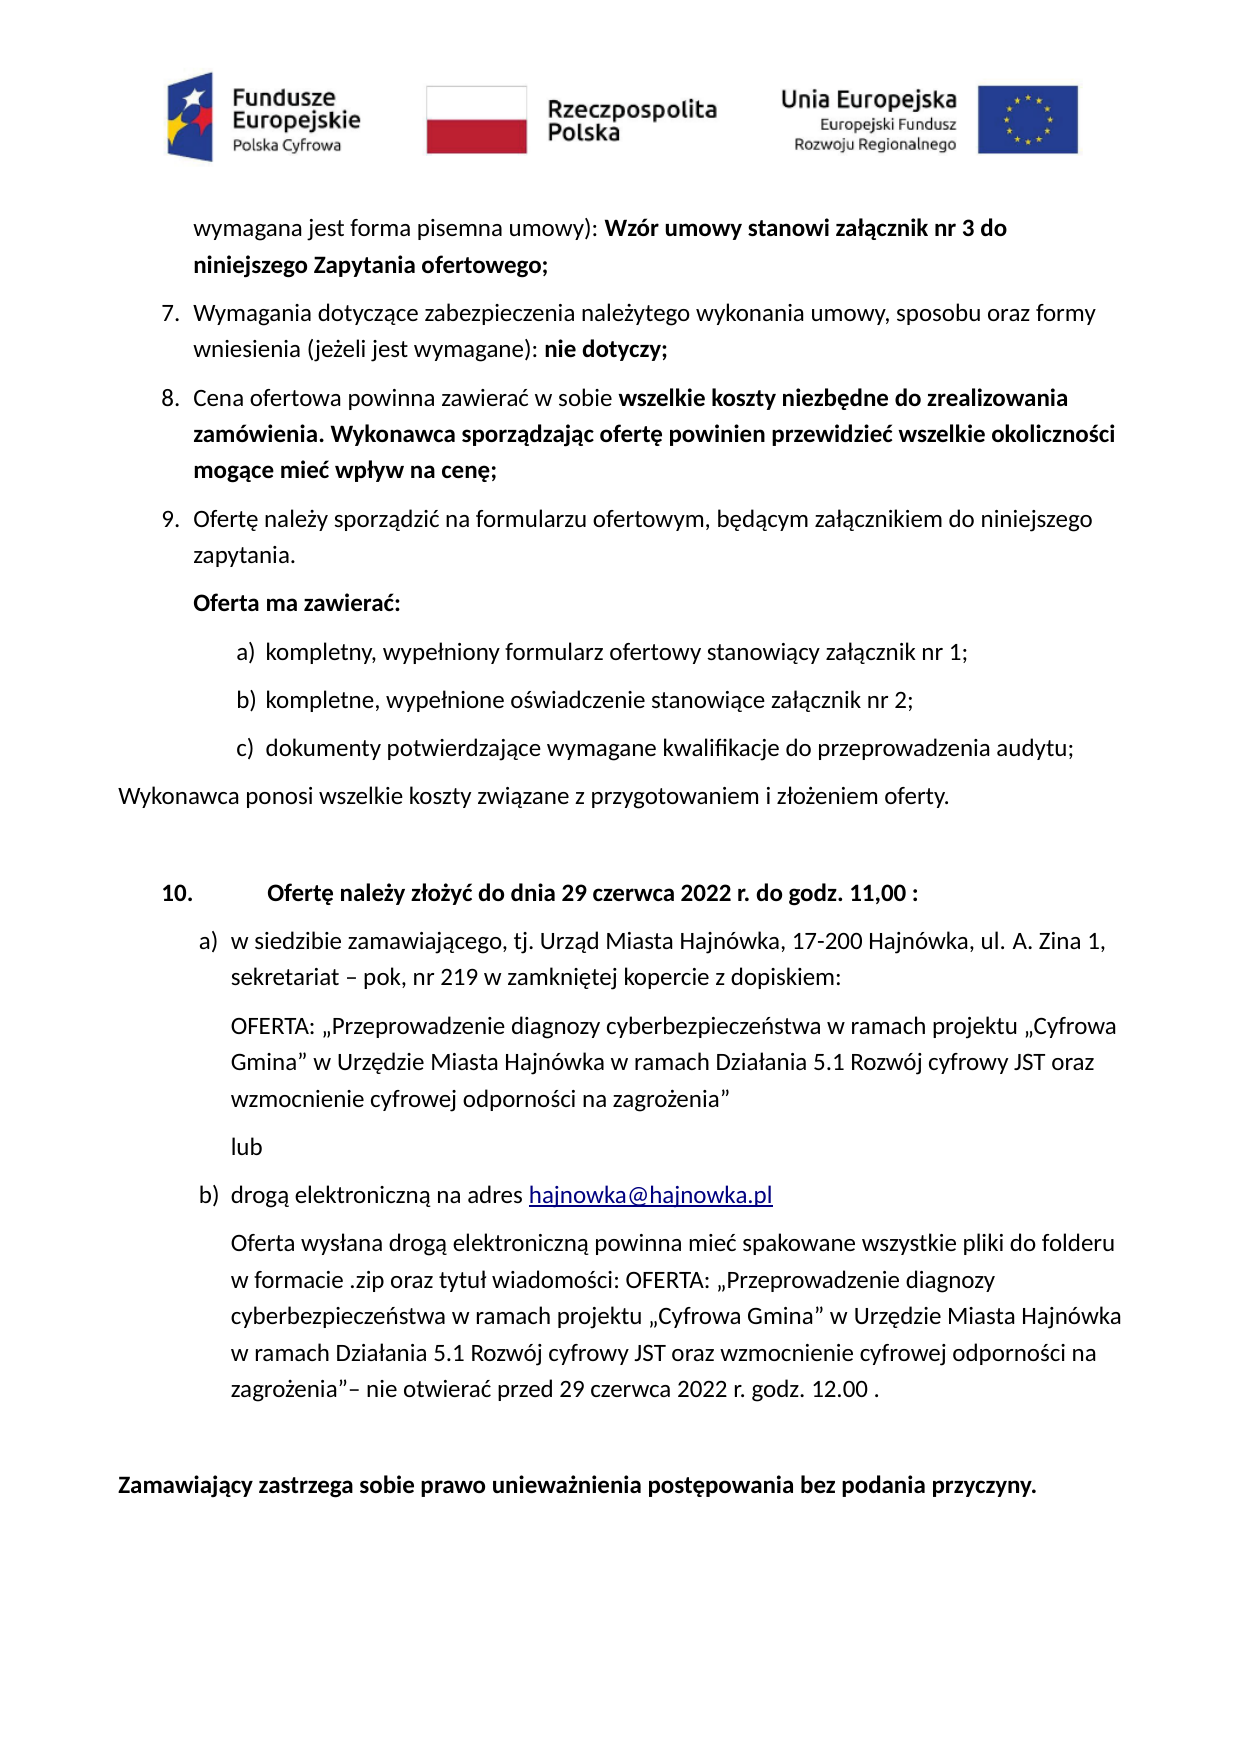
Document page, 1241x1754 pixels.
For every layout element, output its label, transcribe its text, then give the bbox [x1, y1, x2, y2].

list kompletne, wypełnione oświadczenie stanowiące załącznik nr 2; [236, 684, 1122, 714]
list kompletny, wypełniony formularz ofertowy stanowiący załącznik nr 1; [236, 636, 1122, 666]
list wymagana jest forma pisemna umowy): Wzór umowy stanowi załącznik nr 3 do niniejszego Zapytania ofertowego; [156, 207, 1122, 279]
list Oferta ma zawierać: [156, 587, 1122, 618]
list Ofertę należy sporządzić na formularzu ofertowym, będącym załącznikiem do niniejszego zapytania. [156, 503, 1122, 570]
list drogą elektroniczną na adres hajnowka@hajnowka.pl [193, 1179, 1122, 1210]
list OFERTA: „Przeprowadzenie diagnozy cyberbezpieczeństwa w ramach projektu „Cyfrowa Gmina” w Urzędzie Miasta Hajnówka w ramach Działania 5.1 Rozwój cyfrowy JST oraz wzmocnienie cyfrowej odporności na zagrożenia” [193, 1010, 1122, 1113]
list Cena ofertowa powinna zawierać w sobie wszelkie koszty niezbędne do zrealizowania zamówienia. Wykonawca sporządzając ofertę powinien przewidzieć wszelkie okoliczności mogące mieć wpływ na cenę; [156, 382, 1122, 485]
list Wymagania dotyczące zabezpieczenia należytego wykonania umowy, sposobu oraz formy wniesienia (jeżeli jest wymagane): nie dotyczy; [156, 297, 1122, 364]
list lub [193, 1131, 1122, 1161]
list w siedzibie zamawiającego, tj. Urząd Miasta Hajnówka, 17-200 Hajnówka, ul. A. Zina 1, sekretariat – pok, nr 219 w zamkniętej kopercie z dopiskiem: [193, 925, 1122, 992]
text Wykonawca ponosi wszelkie koszty związane z przygotowaniem i złożeniem oferty. [118, 780, 1122, 811]
picture [119, 37, 1124, 207]
text Zamawiający zastrzega sobie prawo unieważnienia postępowania bez podania przyczyny. [118, 1470, 1122, 1500]
list dokumenty potwierdzające wymagane kwalifikacje do przeprowadzenia audytu; [236, 732, 1122, 763]
list Oferta wysłana drogą elektroniczną powinna mieć spakowane wszystkie pliki do folderu w formacie .zip oraz tytuł wiadomości: OFERTA: „Przeprowadzenie diagnozy cyberbezpieczeństwa w ramach projektu „Cyfrowa Gmina” w Urzędzie Miasta Hajnówka w ramach Działania 5.1 Rozwój cyfrowy JST oraz wzmocnienie cyfrowej odporności na zagrożenia”– nie otwierać przed 29 czerwca 2022 r. godz. 12.00 . [193, 1227, 1122, 1404]
list Ofertę należy złożyć do dnia 29 czerwca 2022 r. do godz. 11,00 : [156, 877, 1122, 907]
